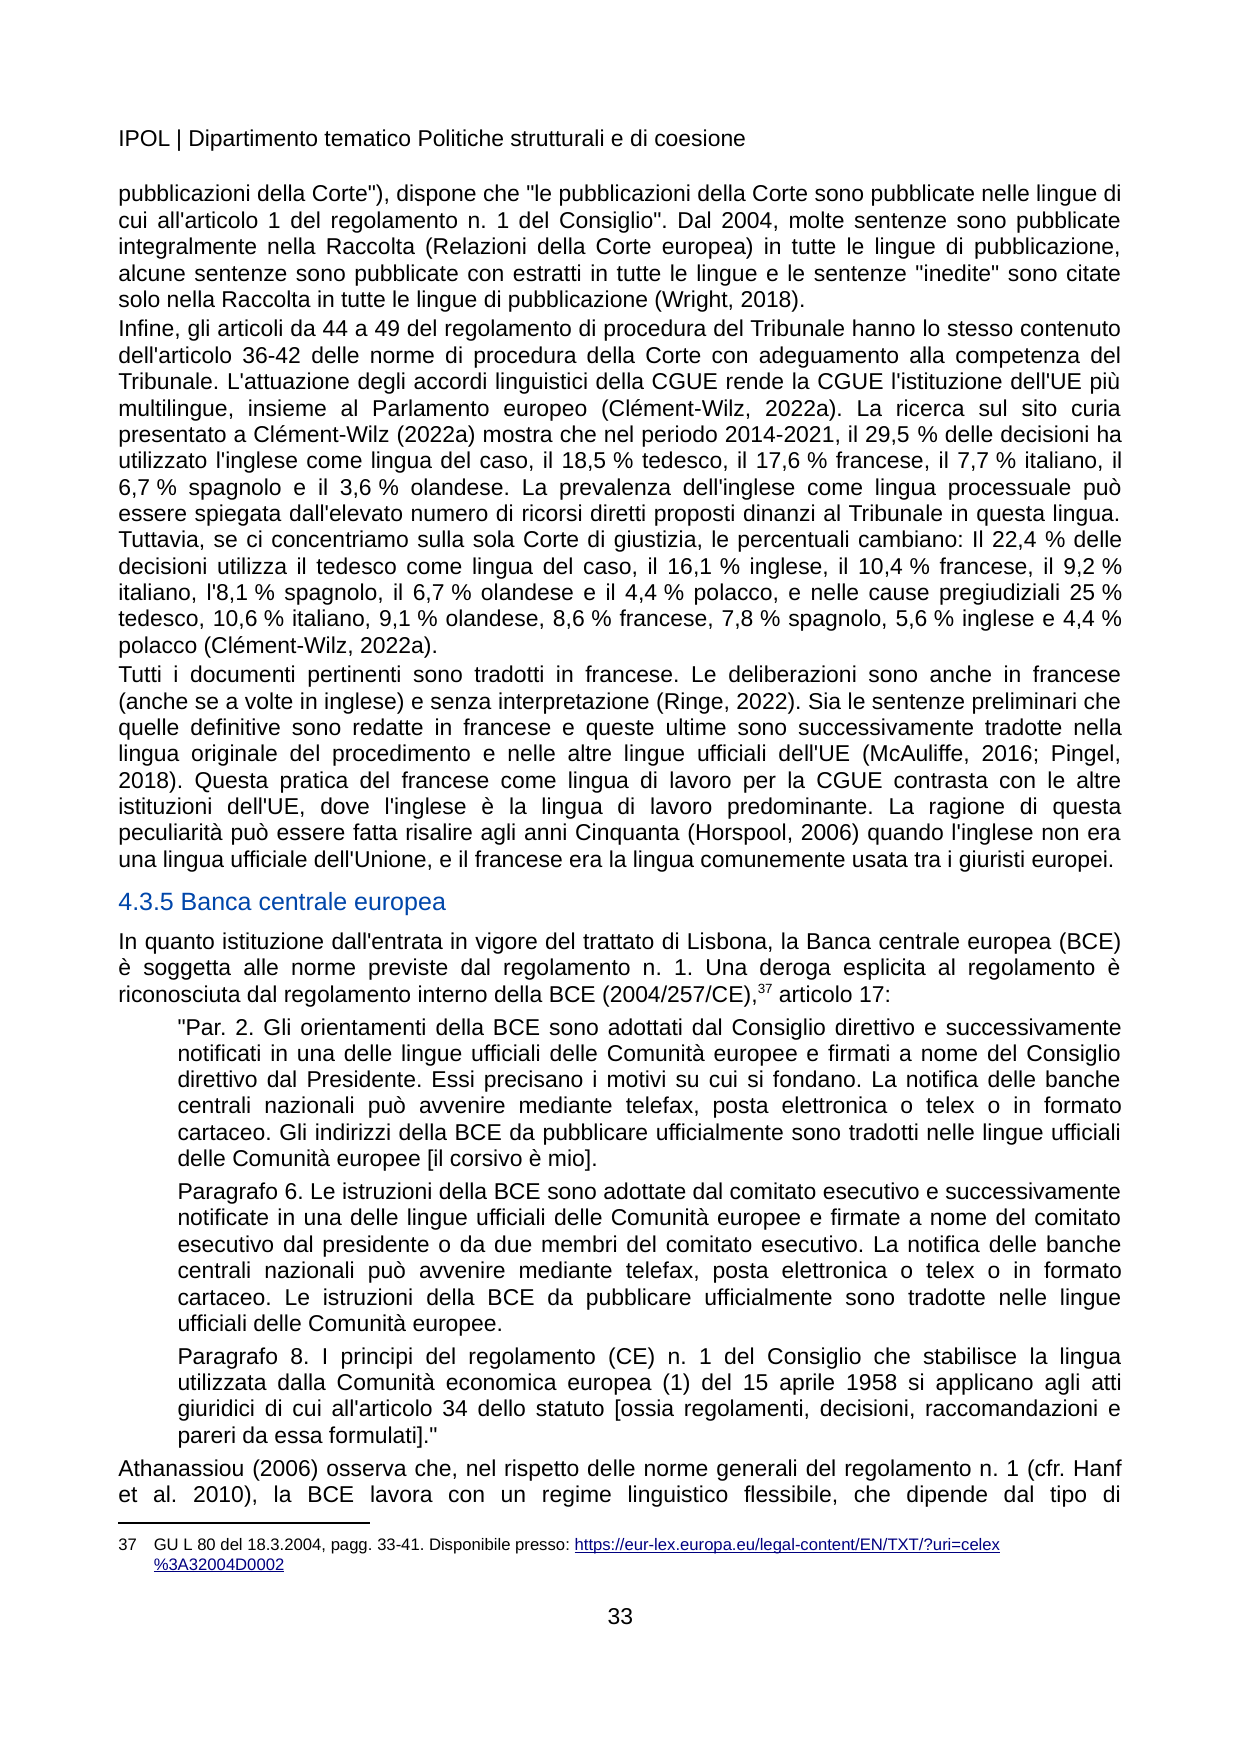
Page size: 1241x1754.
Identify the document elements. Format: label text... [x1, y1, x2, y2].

text pubblicazioni della Corte"), dispone che "le pubblicazioni della Corte sono pubblicate nelle lingue di cui all'articolo 1 del regolamento n. 1 del Consiglio". Dal 2004, molte sentenze sono pubblicate integralmente nella Raccolta (Relazioni della Corte europea) in tutte le lingue di pubblicazione, alcune sentenze sono pubblicate con estratti in tutte le lingue e le sentenze "inedite" sono citate solo nella Raccolta in tutte le lingue di pubblicazione (Wright, 2018). [118, 180, 1122, 312]
text "Par. 2. Gli orientamenti della BCE sono adottati dal Consiglio direttivo e successivamente notificati in una delle lingue ufficiali delle Comunità europee e firmati a nome del Consiglio direttivo dal Presidente. Essi precisano i motivi su cui si fondano. La notifica delle banche centrali nazionali può avvenire mediante telefax, posta elettronica o telex o in formato cartaceo. Gli indirizzi della BCE da pubblicare ufficialmente sono tradotti nelle lingue ufficiali delle Comunità europee [il corsivo è mio]. [177, 1013, 1122, 1172]
text Tutti i documenti pertinenti sono tradotti in francese. Le deliberazioni sono anche in francese (anche se a volte in inglese) e senza interpretazione (Ringe, 2022). Sia le sentenze preliminari che quelle definitive sono redatte in francese e queste ultime sono successivamente tradotte nella lingua originale del procedimento e nelle altre lingue ufficiali dell'UE (McAuliffe, 2016; Pingel, 2018). Questa pratica del francese come lingua di lavoro per la CGUE contrasta con le altre istituzioni dell'UE, dove l'inglese è la lingua di lavoro predominante. La ragione di questa peculiarità può essere fatta risalire agli anni Cinquanta (Horspool, 2006) quando l'inglese non era una lingua ufficiale dell'Unione, e il francese era la lingua comunemente usata tra i giuristi europei. [118, 661, 1122, 872]
text In quanto istituzione dall'entrata in vigore del trattato di Lisbona, la Banca centrale europea (BCE) è soggetta alle norme previste dal regolamento n. 1. Una deroga esplicita al regolamento è riconosciuta dal regolamento interno della BCE (2004/257/CE), articolo 17: [118, 928, 1122, 1007]
text Athanassiou (2006) osserva che, nel rispetto delle norme generali del regolamento n. 1 (cfr. Hanf et al. 2010), la BCE lavora con un regime linguistico flessibile, che dipende dal tipo di [118, 1454, 1122, 1507]
subtitle 4.3.5 Banca centrale europea [118, 887, 1122, 915]
text Infine, gli articoli da 44 a 49 del regolamento di procedura del Tribunale hanno lo stesso contenuto dell'articolo 36-42 delle norme di procedura della Corte con adeguamento alla competenza del Tribunale. L'attuazione degli accordi linguistici della CGUE rende la CGUE l'istituzione dell'UE più multilingue, insieme al Parlamento europeo (Clément-Wilz, 2022a). La ricerca sul sito curia presentato a Clément-Wilz (2022a) mostra che nel periodo 2014-2021, il 29,5 % delle decisioni ha utilizzato l'inglese come lingua del caso, il 18,5 % tedesco, il 17,6 % francese, il 7,7 % italiano, il 6,7 % spagnolo e il 3,6 % olandese. La prevalenza dell'inglese come lingua processuale può essere spiegata dall'elevato numero di ricorsi diretti proposti dinanzi al Tribunale in questa lingua. Tuttavia, se ci concentriamo sulla sola Corte di giustizia, le percentuali cambiano: Il 22,4 % delle decisioni utilizza il tedesco come lingua del caso, il 16,1 % inglese, il 10,4 % francese, il 9,2 % italiano, l'8,1 % spagnolo, il 6,7 % olandese e il 4,4 % polacco, e nelle cause pregiudiziali 25 % tedesco, 10,6 % italiano, 9,1 % olandese, 8,6 % francese, 7,8 % spagnolo, 5,6 % inglese e 4,4 % polacco (Clément-Wilz, 2022a). [118, 315, 1122, 658]
text Paragrafo 8. I principi del regolamento (CE) n. 1 del Consiglio che stabilisce la lingua utilizzata dalla Comunità economica europea (1) del 15 aprile 1958 si applicano agli atti giuridici di cui all'articolo 34 dello statuto [ossia regolamenti, decisioni, raccomandazioni e pareri da essa formulati]." [177, 1343, 1122, 1448]
text GU L 80 del 18.3.2004, pagg. 33-41. Disponibile presso: https://eur-lex.europa.eu/legal-content/EN/TXT/?uri=celex%3A32004D0002 [118, 1535, 1122, 1573]
text Paragrafo 6. Le istruzioni della BCE sono adottate dal comitato esecutivo e successivamente notificate in una delle lingue ufficiali delle Comunità europee e firmate a nome del comitato esecutivo dal presidente o da due membri del comitato esecutivo. La notifica delle banche centrali nazionali può avvenire mediante telefax, posta elettronica o telex o in formato cartaceo. Le istruzioni della BCE da pubblicare ufficialmente sono tradotte nelle lingue ufficiali delle Comunità europee. [177, 1178, 1122, 1336]
